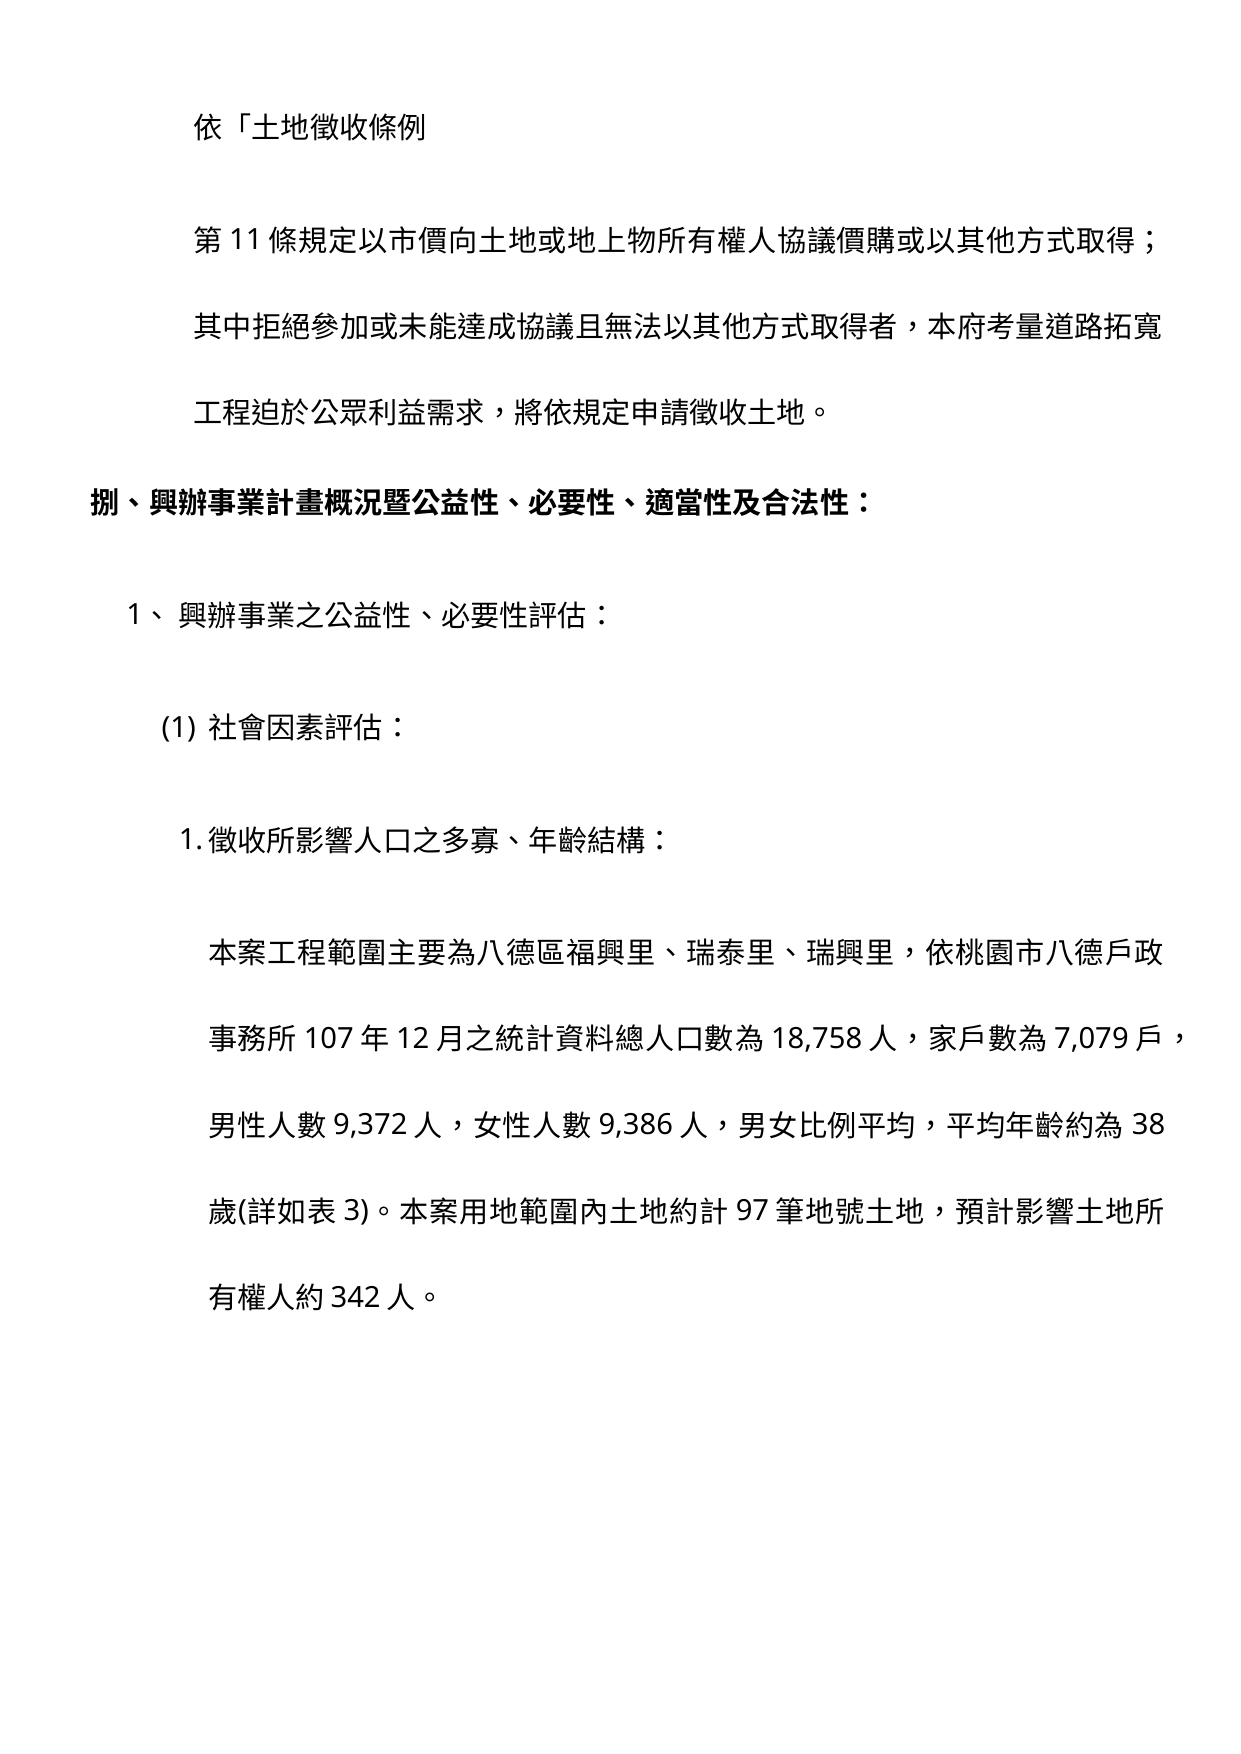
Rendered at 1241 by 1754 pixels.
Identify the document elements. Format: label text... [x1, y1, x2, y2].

list 社會因素評估： [178, 682, 1165, 757]
list 本案工程範圍主要為八德區福興里、瑞泰里、瑞興里，依桃園市八德戶政事務所107年12月之統計資料總人口數為18,758人，家戶數為7,079戶，男性人數9,372人，女性人數9,386人，男女比例平均，平均年齡約為38歲(詳如表3)。本案用地範圍內土地約計97筆地號土地，預計影響土地所有權人約342人。 [208, 907, 1165, 1327]
list 徵收所影響人口之多寡、年齡結構： [178, 794, 1165, 869]
list 第11條規定以市價向土地或地上物所有權人協議價購或以其他方式取得；其中拒絕參加或未能達成協議且無法以其他方式取得者，本府考量道路拓寬工程迫於公眾利益需求，將依規定申請徵收土地。 [193, 194, 1165, 442]
list 興辦事業之公益性、必要性評估： [149, 569, 1165, 644]
list 依「土地徵收條例 [193, 82, 1165, 157]
list 興辦事業計畫概況暨公益性、必要性、適當性及合法性： [90, 457, 1165, 532]
